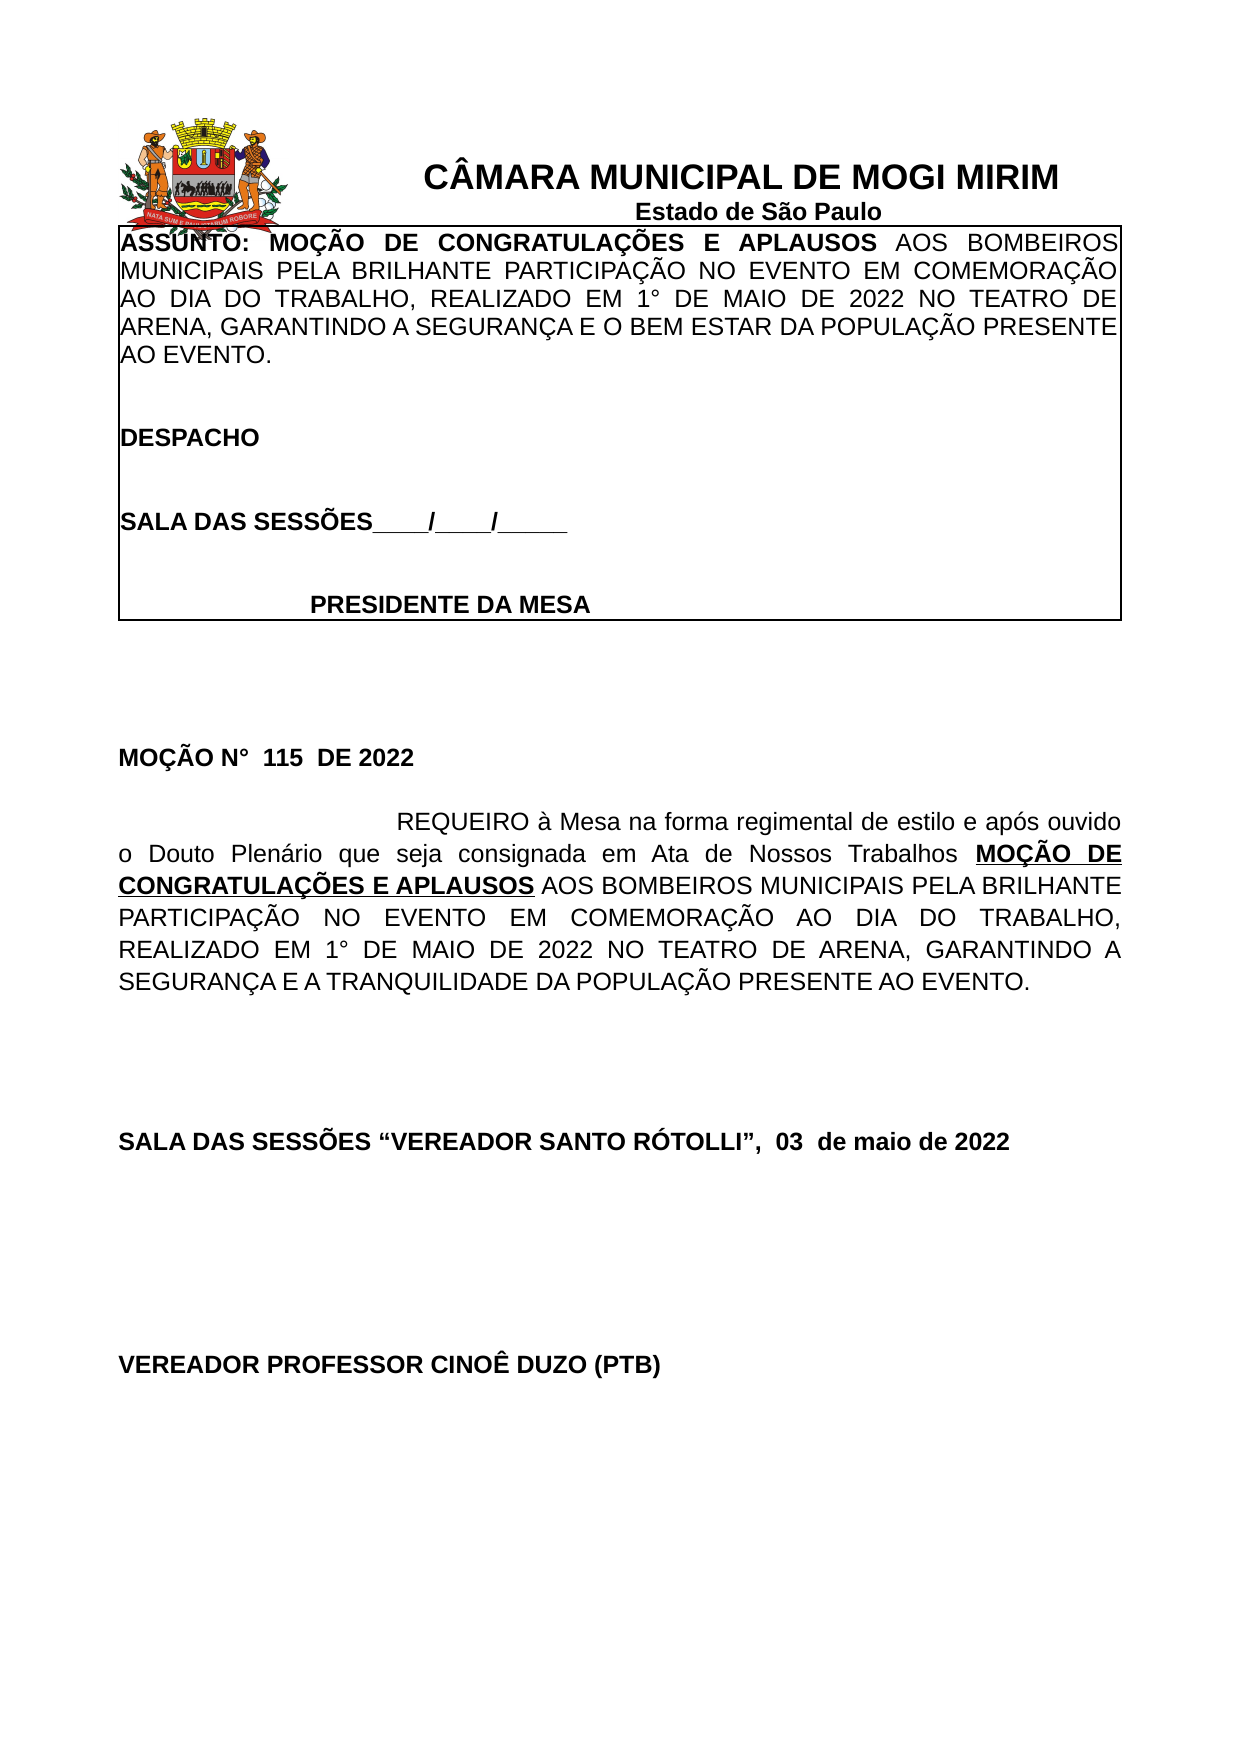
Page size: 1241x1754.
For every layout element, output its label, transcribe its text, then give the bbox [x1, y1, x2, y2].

text PRESIDENTE DA MESA [120, 588, 1120, 619]
picture [118, 118, 289, 225]
text SALA DAS SESSÕES “VEREADOR SANTO RÓTOLLI”, 03 de maio de 2022 [118, 1128, 1122, 1156]
table_header [354, 621, 886, 648]
text MOÇÃO N° 115 DE 2022 [118, 744, 1122, 772]
text ASSUNTO: MOÇÃO DE CONGRATULAÇÕES E APLAUSOS AOS BOMBEIROS MUNICIPAIS PELA BRILHANTE PARTICIPAÇÃO NO EVENTO EM COMEMORAÇÃO AO DIA DO TRABALHO, REALIZADO EM 1° DE MAIO DE 2022 NO TEATRO DE ARENA, GARANTINDO A SEGURANÇA E O BEM ESTAR DA POPULAÇÃO PRESENTE AO EVENTO. [120, 227, 1120, 368]
picture [227, 236, 237, 241]
text DESPACHO [120, 420, 1120, 452]
text VEREADOR PROFESSOR CINOÊ DUZO (PTB) [118, 1351, 1122, 1379]
picture [120, 227, 289, 241]
text SALA DAS SESSÕES____/____/_____ [120, 504, 1120, 536]
text REQUEIRO à Mesa na forma regimental de estilo e após ouvido o Douto Plenário que seja consignada em Ata de Nossos Trabalhos MOÇÃO DE CONGRATULAÇÕES E APLAUSOS AOS BOMBEIROS MUNICIPAIS PELA BRILHANTE PARTICIPAÇÃO NO EVENTO EM COMEMORAÇÃO AO DIA DO TRABALHO, REALIZADO EM 1° DE MAIO DE 2022 NO TEATRO DE ARENA, GARANTINDO A SEGURANÇA E A TRANQUILIDADE DA POPULAÇÃO PRESENTE AO EVENTO. [118, 808, 1122, 996]
